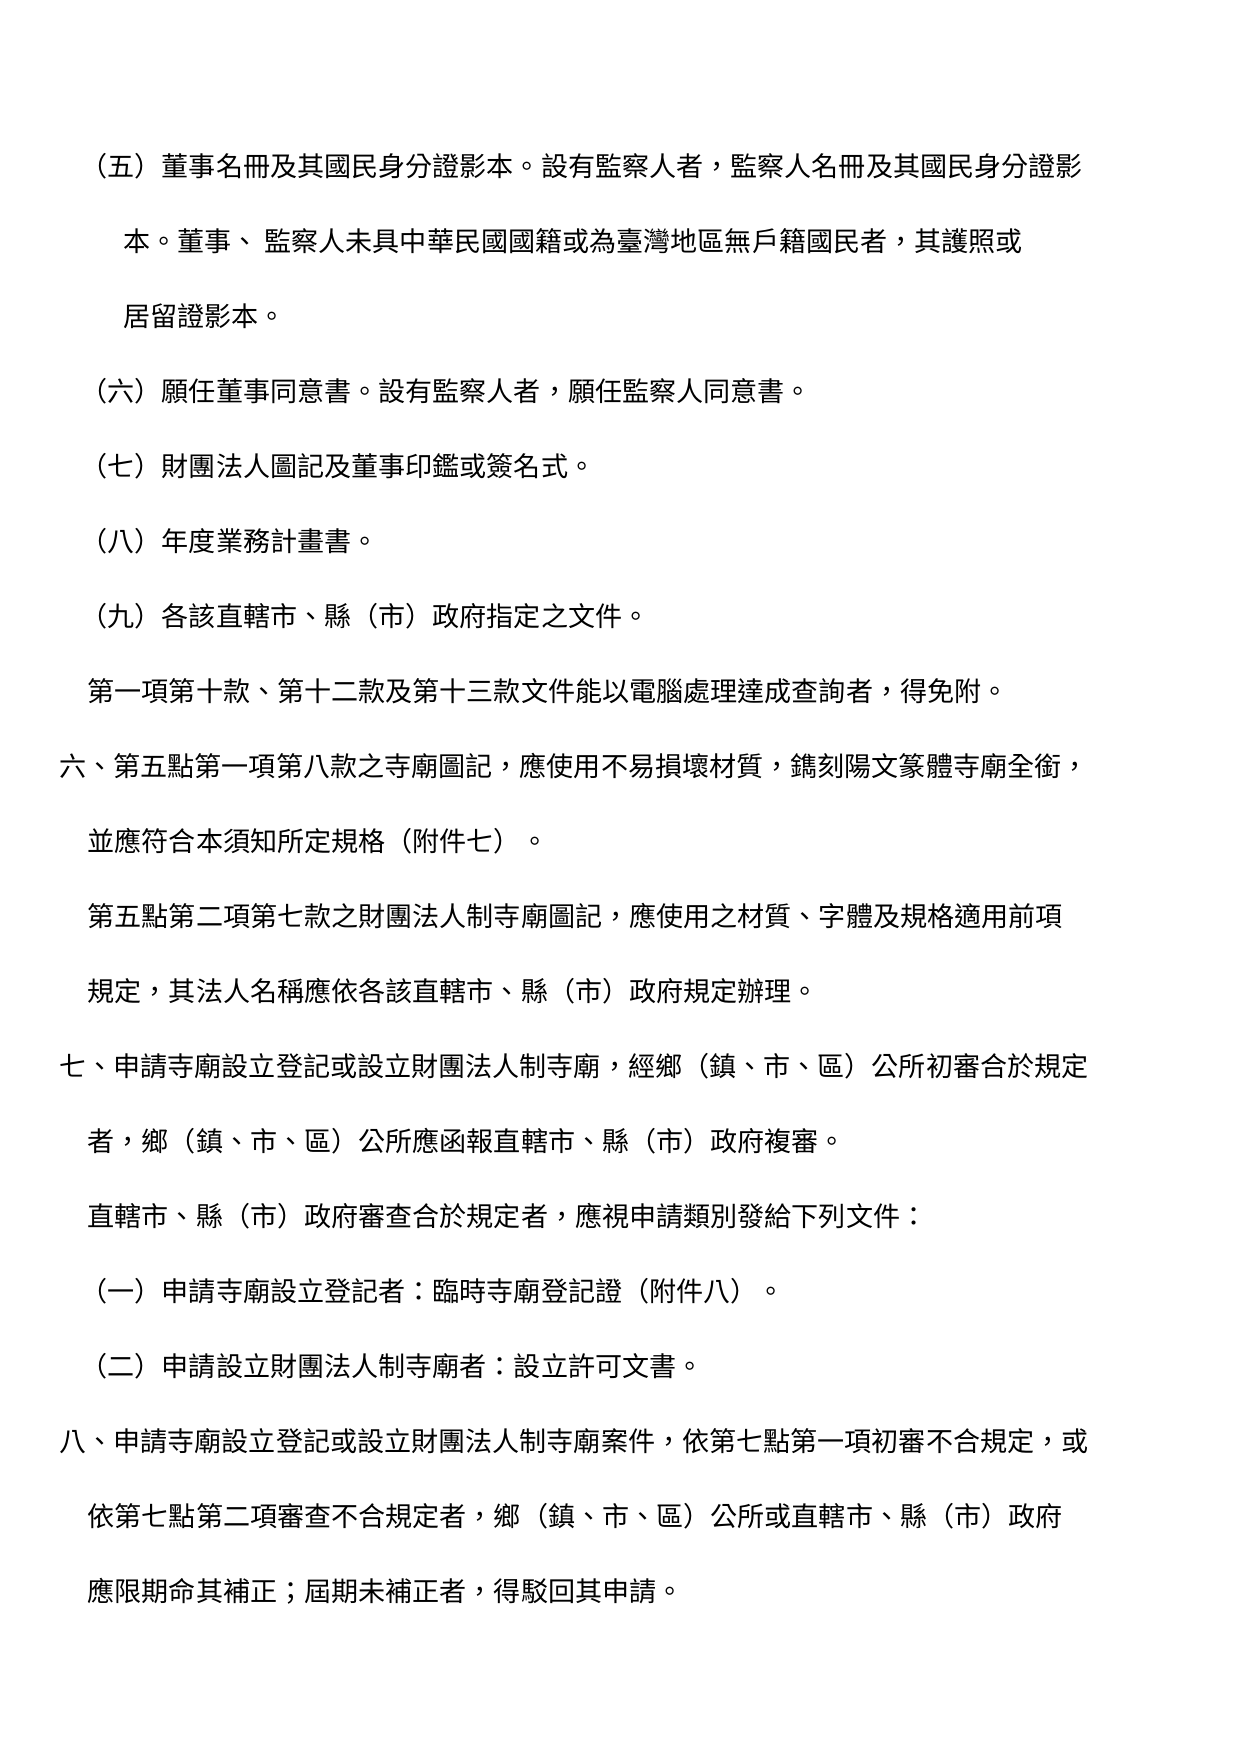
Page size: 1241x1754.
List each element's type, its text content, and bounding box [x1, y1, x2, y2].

text 八、申請寺廟設立登記或設立財團法人制寺廟案件，依第七點第一項初審不合規定，或 依第七點第二項審查不合規定者，鄉（鎮、市、區）公所或直轄市、縣（市）政府 應限期命其補正；屆期未補正者，得駁回其申請。 [59, 1402, 1181, 1627]
text （一）申請寺廟設立登記者：臨時寺廟登記證（附件八）。 [59, 1252, 1181, 1327]
text 第五點第二項第七款之財團法人制寺廟圖記，應使用之材質、字體及規格適用前項 規定，其法人名稱應依各該直轄市、縣（市）政府規定辦理。 [59, 877, 1181, 1027]
text 六、第五點第一項第八款之寺廟圖記，應使用不易損壞材質，鐫刻陽文篆體寺廟全銜， 並應符合本須知所定規格（附件七）。 [59, 727, 1181, 877]
text （五）董事名冊及其國民身分證影本。設有監察人者，監察人名冊及其國民身分證影 本。董事、 監察人未具中華民國國籍或為臺灣地區無戶籍國民者，其護照或 居留證影本。 [59, 127, 1181, 352]
text 直轄市、縣（市）政府審查合於規定者，應視申請類別發給下列文件： [59, 1177, 1181, 1252]
text 第一項第十款、第十二款及第十三款文件能以電腦處理達成查詢者，得免附。 [59, 652, 1181, 727]
text （七）財團法人圖記及董事印鑑或簽名式。 [59, 427, 1181, 502]
text 七、申請寺廟設立登記或設立財團法人制寺廟，經鄉（鎮、市、區）公所初審合於規定 者，鄉（鎮、市、區）公所應函報直轄市、縣（市）政府複審。 [59, 1027, 1181, 1177]
text （九）各該直轄市、縣（市）政府指定之文件。 [59, 577, 1181, 652]
text （六）願任董事同意書。設有監察人者，願任監察人同意書。 [59, 352, 1181, 427]
text （二）申請設立財團法人制寺廟者：設立許可文書。 [59, 1327, 1181, 1402]
text （八）年度業務計畫書。 [59, 502, 1181, 577]
